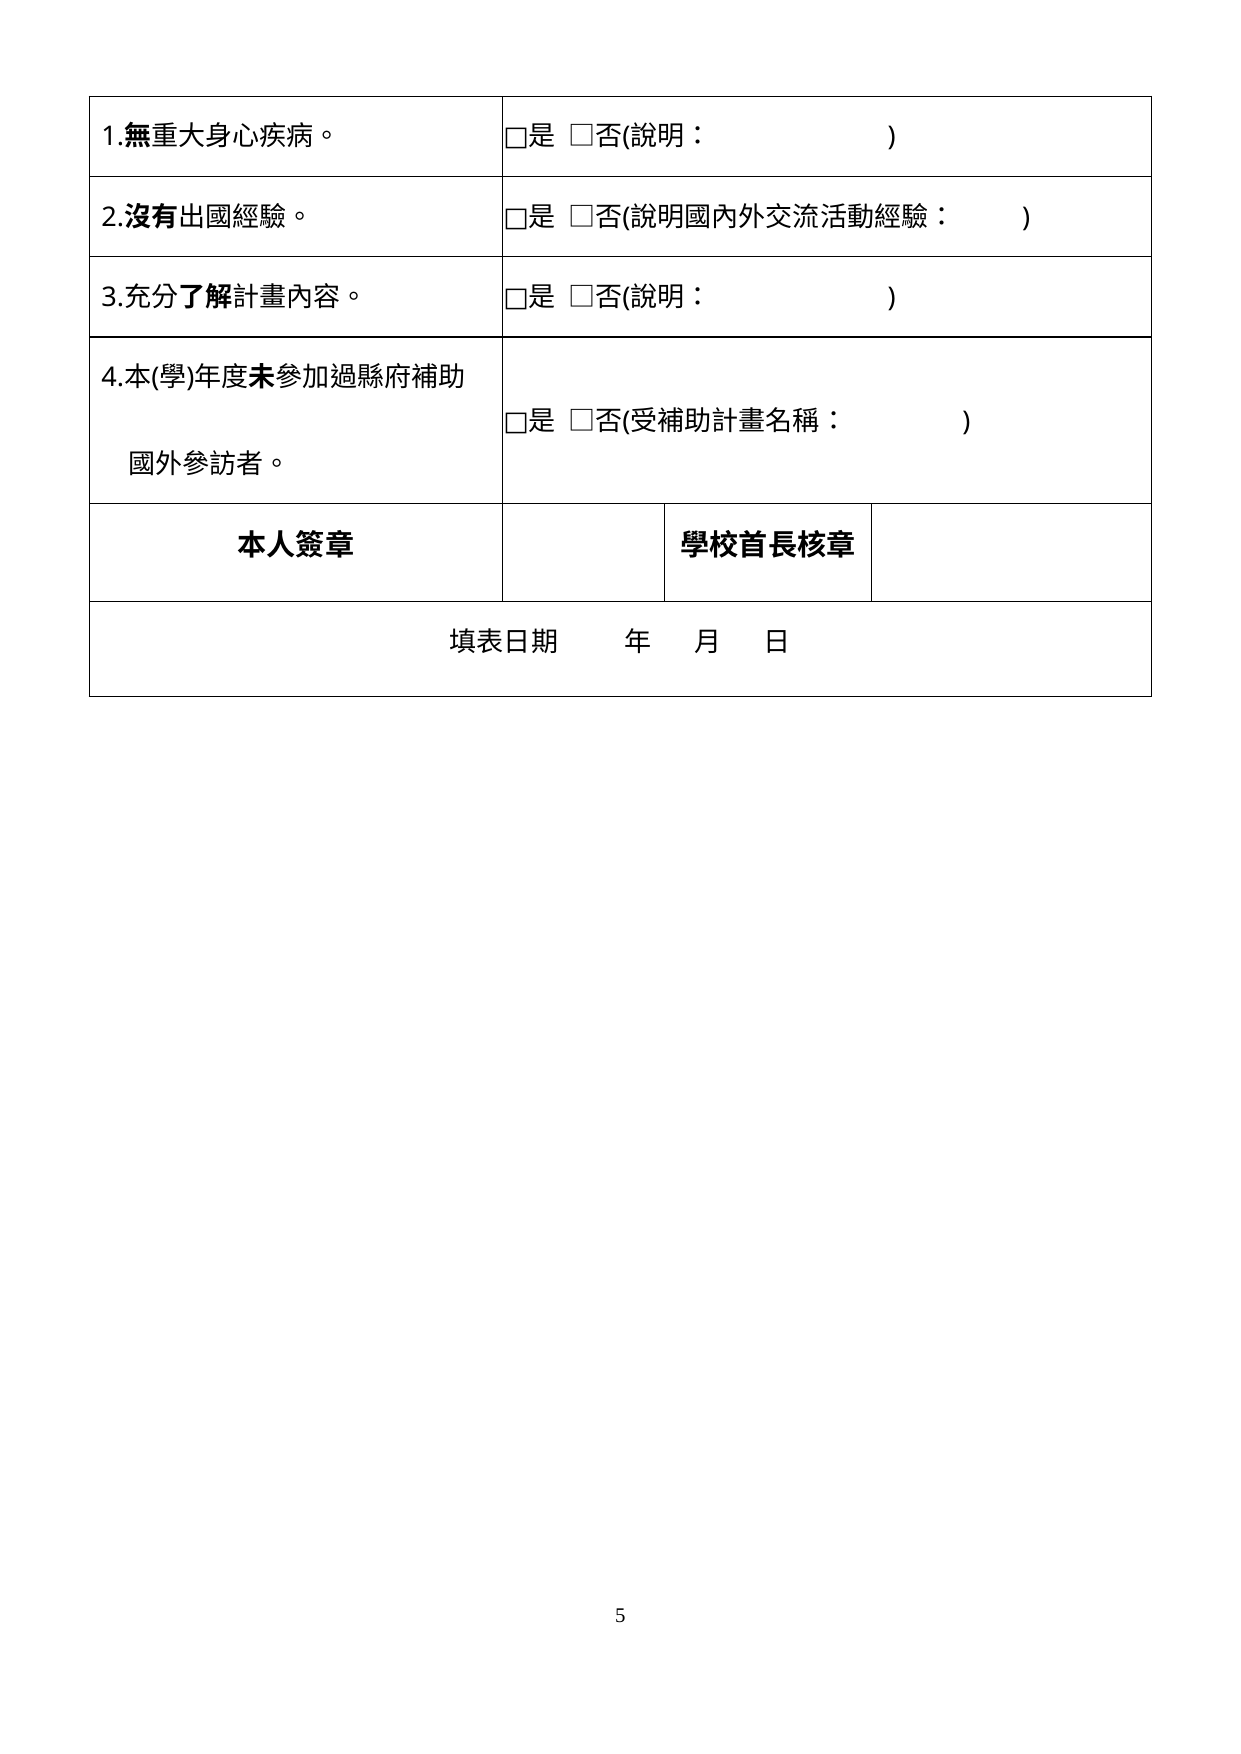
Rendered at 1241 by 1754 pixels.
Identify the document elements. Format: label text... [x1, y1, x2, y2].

table_cell 2.沒有出國經驗。 [90, 177, 502, 256]
table_cell □是 □否(說明： ) [503, 97, 1151, 176]
table_cell 填表日期 年 月 日 [90, 602, 1151, 696]
table_cell 學校首長核章 [665, 504, 871, 601]
table_cell [503, 504, 664, 601]
table_cell 3.充分了解計畫內容。 [90, 257, 502, 336]
table_cell □是 □否(受補助計畫名稱： ) [503, 338, 1151, 503]
table_cell 本人簽章 [90, 504, 502, 601]
table_cell [872, 504, 1151, 601]
table_cell □是 □否(說明： ) [503, 257, 1151, 336]
table_cell 4.本(學)年度未參加過縣府補助國外參訪者。 [90, 338, 502, 503]
table_cell 1.無重大身心疾病。 [90, 97, 502, 176]
table_cell □是 □否(說明國內外交流活動經驗： ) [503, 177, 1151, 256]
